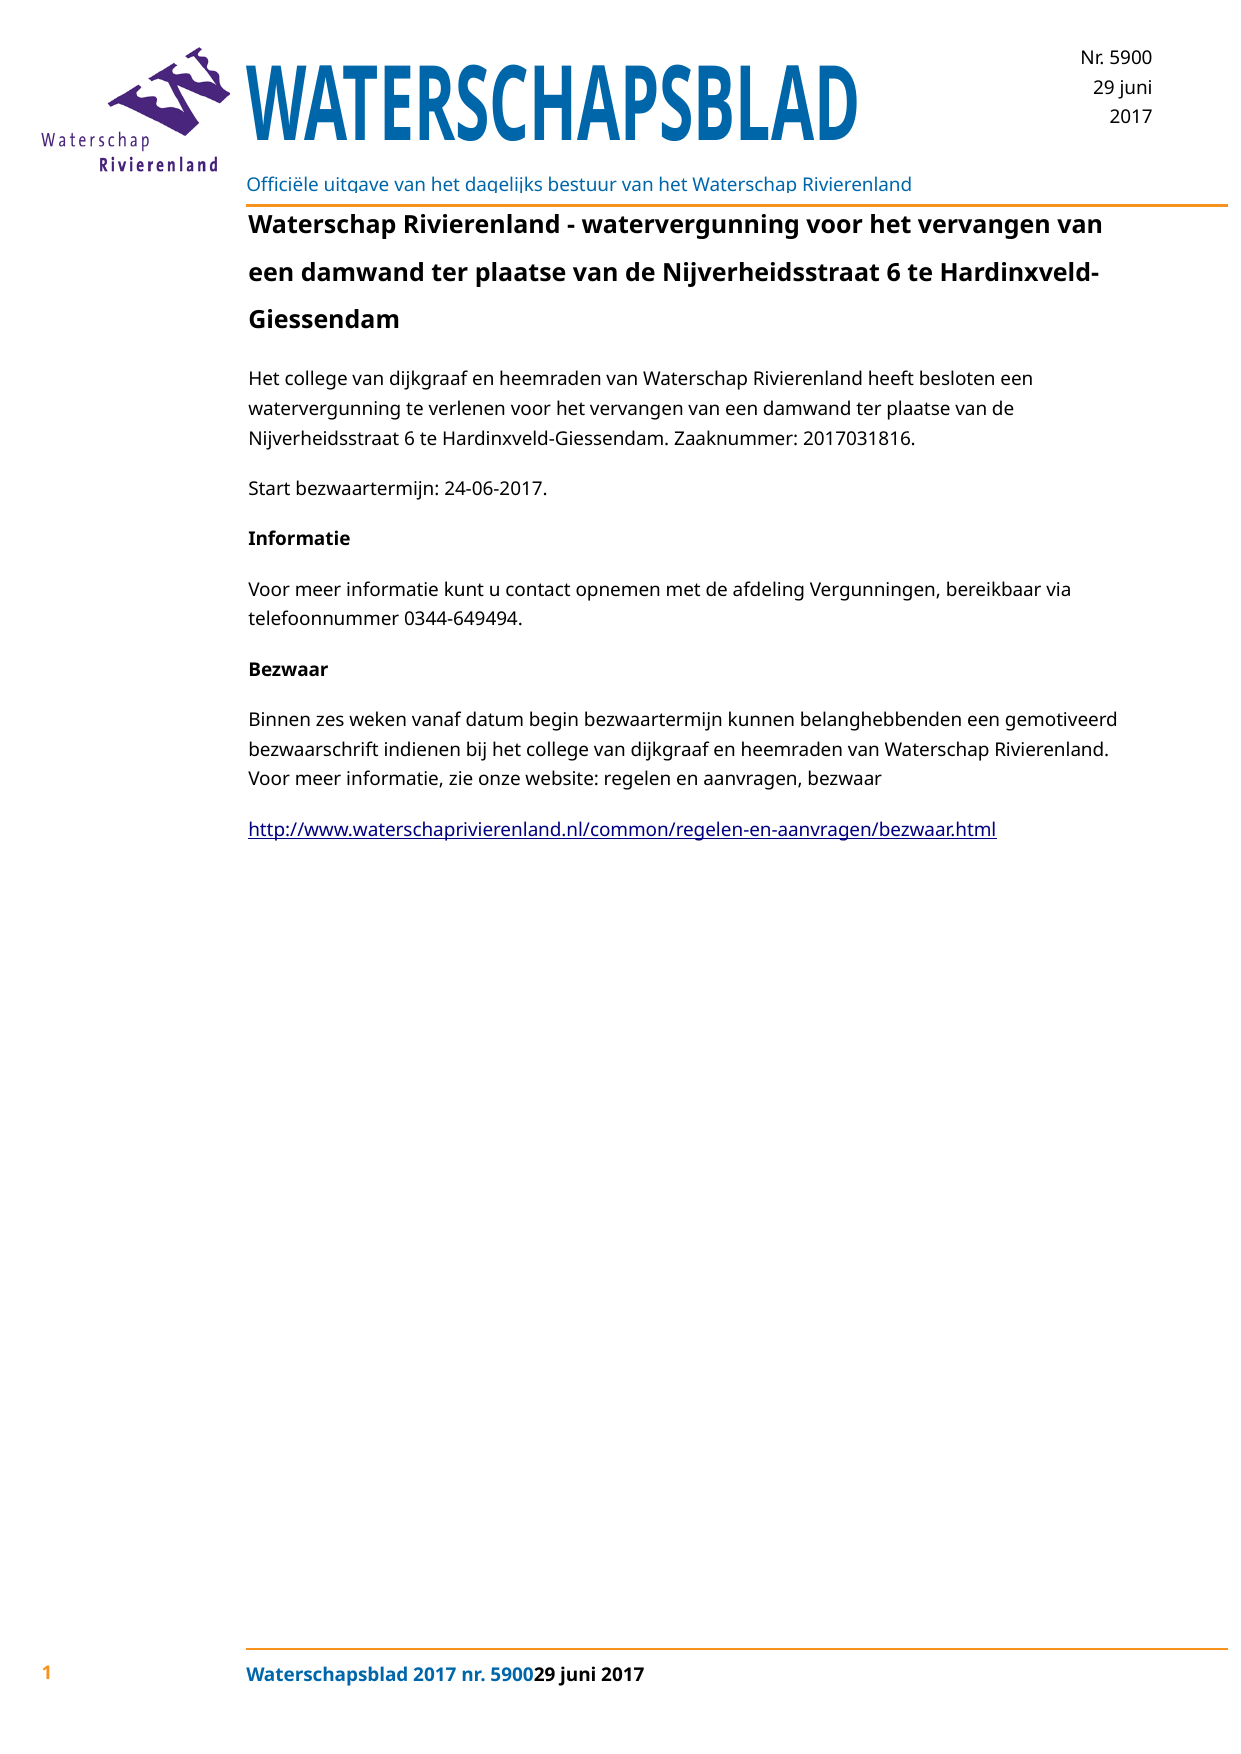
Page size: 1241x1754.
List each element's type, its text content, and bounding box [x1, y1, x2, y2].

text http://www.waterschaprivierenland.nl/common/regelen-en-aanvragen/bezwaar.html [248, 816, 1152, 842]
text Waterschap Rivierenland - watervergunning voor het vervangen van een damwand ter plaatse van de Nijverheidsstraat 6 te Hardinxveld-Giessendam [248, 207, 1152, 336]
text Informatie [248, 526, 1152, 551]
text Voor meer informatie kunt u contact opnemen met de afdeling Vergunningen, bereikbaar via telefoonnummer 0344-649494. [248, 576, 1152, 631]
text Start bezwaartermijn: 24-06-2017. [248, 475, 1152, 501]
text Bezwaar [248, 656, 1152, 682]
text Het college van dijkgraaf en heemraden van Waterschap Rivierenland heeft besloten een watervergunning te verlenen voor het vervangen van een damwand ter plaatse van de Nijverheidsstraat 6 te Hardinxveld-Giessendam. Zaaknummer: 2017031816. [248, 366, 1152, 450]
picture [41, 47, 231, 172]
text Binnen zes weken vanaf datum begin bezwaartermijn kunnen belanghebbenden een gemotiveerd bezwaarschrift indienen bij het college van dijkgraaf en heemraden van Waterschap Rivierenland. Voor meer informatie, zie onze website: regelen en aanvragen, bezwaar [248, 706, 1152, 791]
